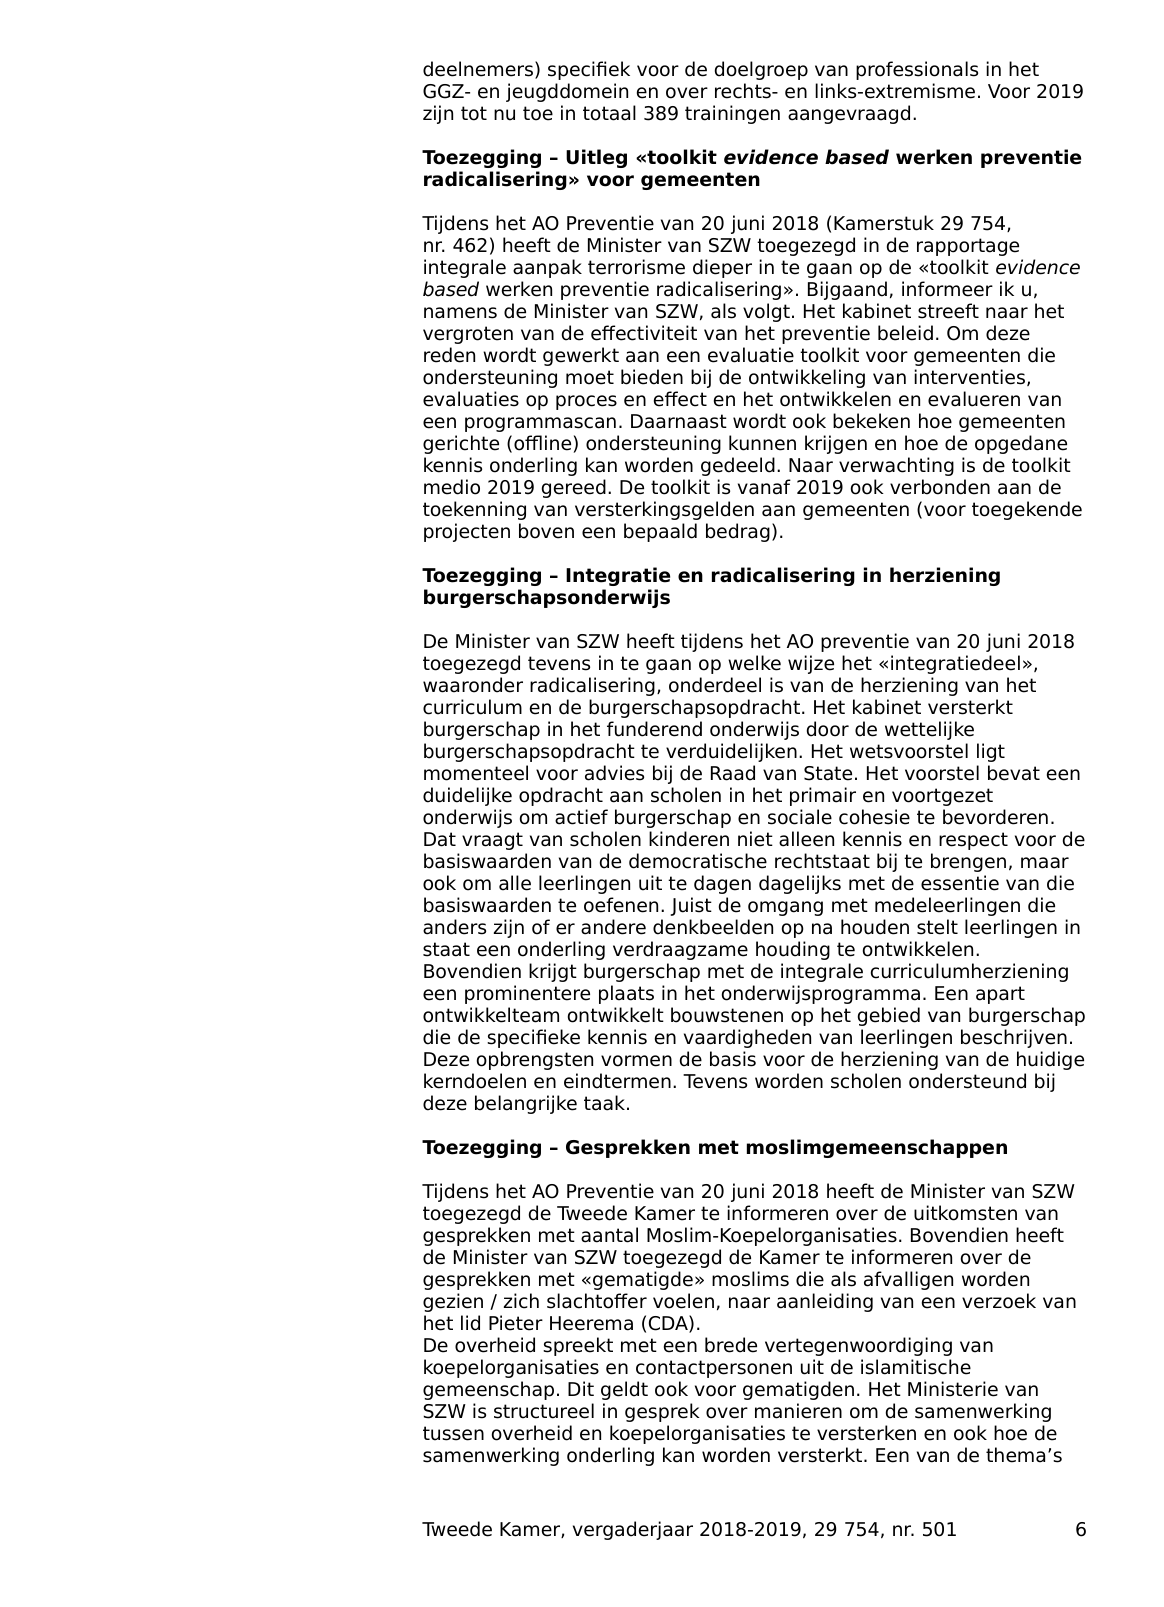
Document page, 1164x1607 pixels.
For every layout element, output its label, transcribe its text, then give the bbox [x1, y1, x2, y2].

subtitle Toezegging – Integratie en radicalisering in herziening burgerschapsonderwijs [422, 565, 1087, 609]
text deelnemers) specifiek voor de doelgroep van professionals in het GGZ- en jeugddomein en over rechts- en links-extremisme. Voor 2019 zijn tot nu toe in totaal 389 trainingen aangevraagd. [422, 59, 1087, 125]
subtitle Toezegging – Gesprekken met moslimgemeenschappen [422, 1137, 1087, 1159]
text Tijdens het AO Preventie van 20 juni 2018 (Kamerstuk 29 754, nr. 462) heeft de Minister van SZW toegezegd in de rapportage integrale aanpak terrorisme dieper in te gaan op de «toolkit evidence based werken preventie radicalisering». Bijgaand, informeer ik u, namens de Minister van SZW, als volgt. Het kabinet streeft naar het vergroten van de effectiviteit van het preventie beleid. Om deze reden wordt gewerkt aan een evaluatie toolkit voor gemeenten die ondersteuning moet bieden bij de ontwikkeling van interventies, evaluaties op proces en effect en het ontwikkelen en evalueren van een programmascan. Daarnaast wordt ook bekeken hoe gemeenten gerichte (offline) ondersteuning kunnen krijgen en hoe de opgedane kennis onderling kan worden gedeeld. Naar verwachting is de toolkit medio 2019 gereed. De toolkit is vanaf 2019 ook verbonden aan de toekenning van versterkingsgelden aan gemeenten (voor toegekende projecten boven een bepaald bedrag). [422, 213, 1087, 543]
text De Minister van SZW heeft tijdens het AO preventie van 20 juni 2018 toegezegd tevens in te gaan op welke wijze het «integratiedeel», waaronder radicalisering, onderdeel is van de herziening van het curriculum en de burgerschapsopdracht. Het kabinet versterkt burgerschap in het funderend onderwijs door de wettelijke burgerschapsopdracht te verduidelijken. Het wetsvoorstel ligt momenteel voor advies bij de Raad van State. Het voorstel bevat een duidelijke opdracht aan scholen in het primair en voortgezet onderwijs om actief burgerschap en sociale cohesie te bevorderen. Dat vraagt van scholen kinderen niet alleen kennis en respect voor de basiswaarden van de democratische rechtstaat bij te brengen, maar ook om alle leerlingen uit te dagen dagelijks met de essentie van die basiswaarden te oefenen. Juist de omgang met medeleerlingen die anders zijn of er andere denkbeelden op na houden stelt leerlingen in staat een onderling verdraagzame houding te ontwikkelen. Bovendien krijgt burgerschap met de integrale curriculumherziening een prominentere plaats in het onderwijsprogramma. Een apart ontwikkelteam ontwikkelt bouwstenen op het gebied van burgerschap die de specifieke kennis en vaardigheden van leerlingen beschrijven. Deze opbrengsten vormen de basis voor de herziening van de huidige kerndoelen en eindtermen. Tevens worden scholen ondersteund bij deze belangrijke taak. [422, 631, 1087, 1115]
subtitle Toezegging – Uitleg «toolkit evidence based werken preventie radicalisering» voor gemeenten [422, 147, 1087, 191]
text De overheid spreekt met een brede vertegenwoordiging van koepelorganisaties en contactpersonen uit de islamitische gemeenschap. Dit geldt ook voor gematigden. Het Ministerie van SZW is structureel in gesprek over manieren om de samenwerking tussen overheid en koepelorganisaties te versterken en ook hoe de samenwerking onderling kan worden versterkt. Een van de thema’s [422, 1335, 1087, 1467]
text Tijdens het AO Preventie van 20 juni 2018 heeft de Minister van SZW toegezegd de Tweede Kamer te informeren over de uitkomsten van gesprekken met aantal Moslim-Koepelorganisaties. Bovendien heeft de Minister van SZW toegezegd de Kamer te informeren over de gesprekken met «gematigde» moslims die als afvalligen worden gezien / zich slachtoffer voelen, naar aanleiding van een verzoek van het lid Pieter Heerema (CDA). [422, 1181, 1087, 1335]
